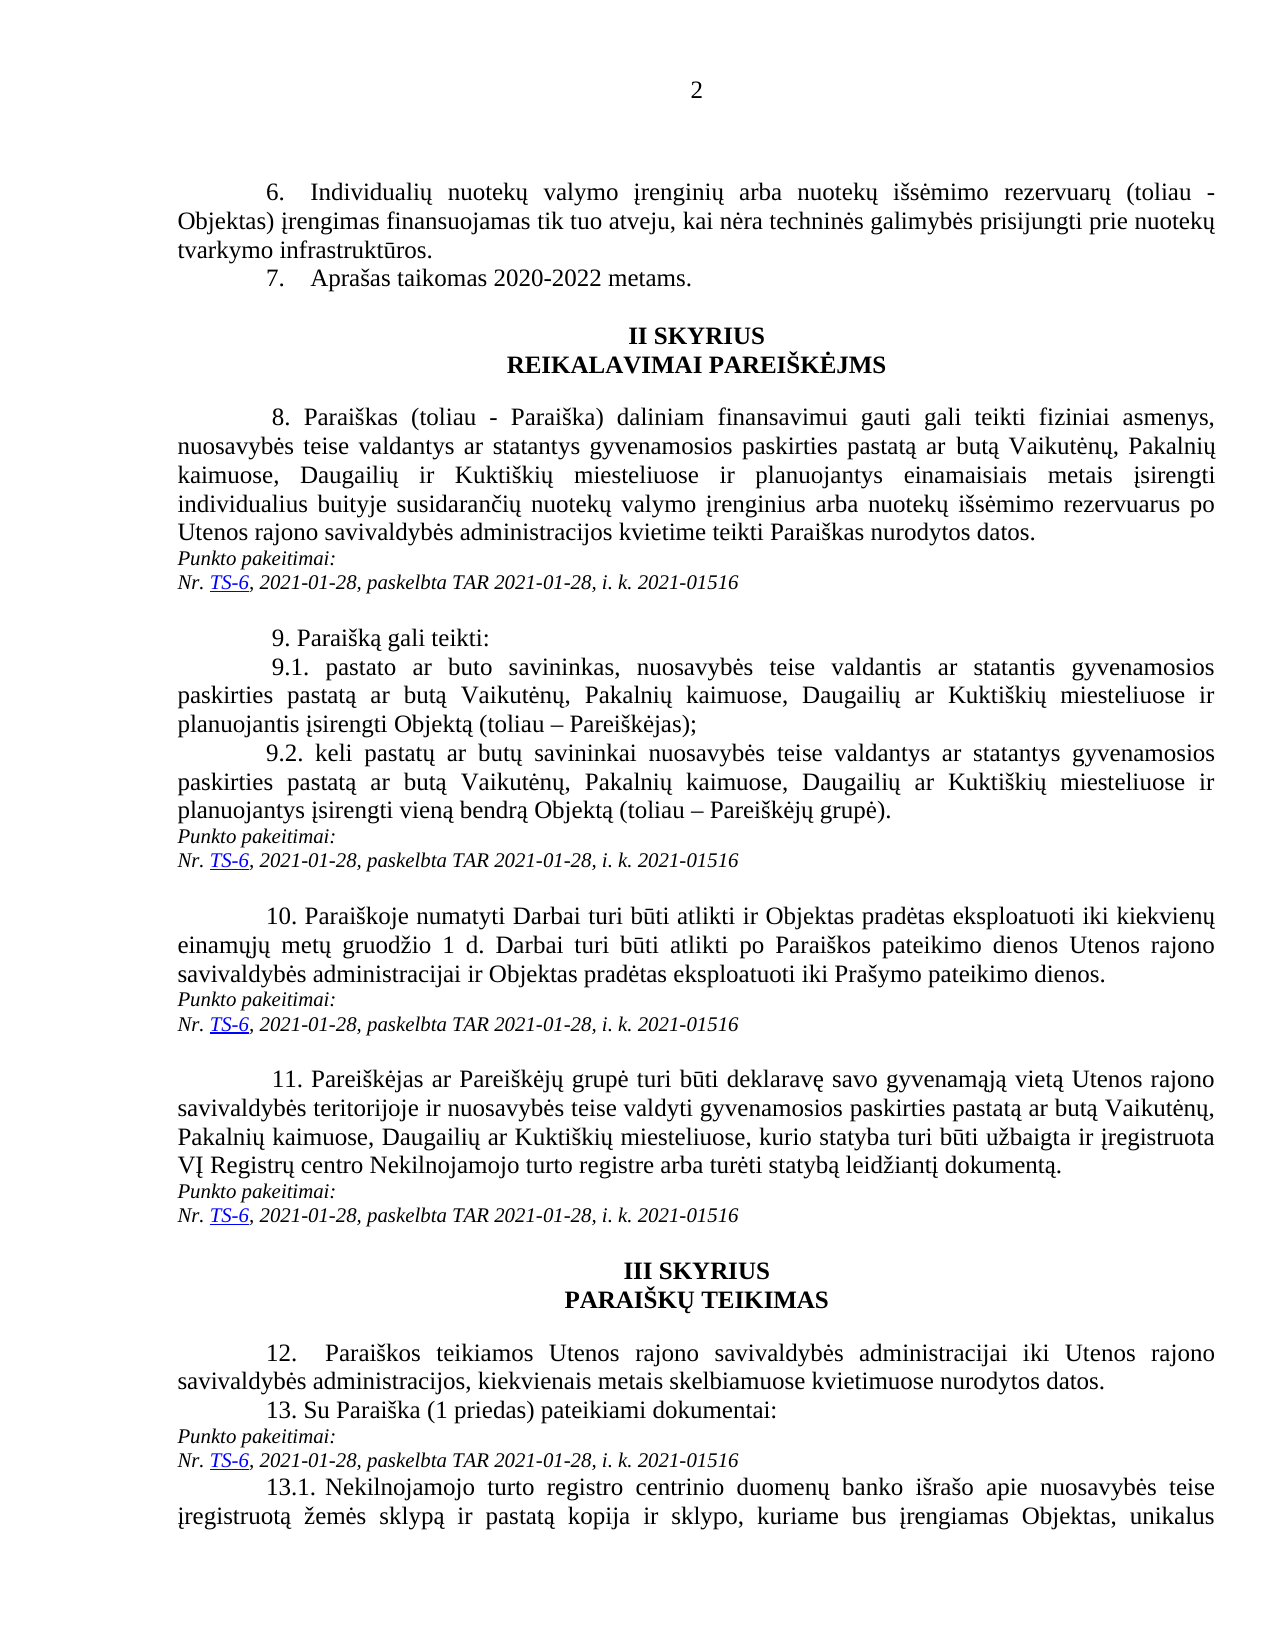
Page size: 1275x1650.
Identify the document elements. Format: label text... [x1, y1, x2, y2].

text 13. Su Paraiška (1 priedas) pateikiami dokumentai: [177, 1395, 1216, 1424]
text 9.1. pastato ar buto savininkas, nuosavybės teise valdantis ar statantis gyvenamosios paskirties pastatą ar butą Vaikutėnų, Pakalnių kaimuose, Daugailių ar Kuktiškių miesteliuose ir planuojantis įsirengti Objektą (toliau – Pareiškėjas); [177, 652, 1216, 738]
text Nr. TS-6, 2021-01-28, paskelbta TAR 2021-01-28, i. k. 2021-01516 [177, 1448, 1216, 1472]
text Nr. TS-6, 2021-01-28, paskelbta TAR 2021-01-28, i. k. 2021-01516 [177, 1203, 1216, 1227]
text II SKYRIUS [177, 321, 1216, 350]
text 8. Paraiškas (toliau - Paraiška) daliniam finansavimui gauti gali teikti fiziniai asmenys, nuosavybės teise valdantys ar statantys gyvenamosios paskirties pastatą ar butą Vaikutėnų, Pakalnių kaimuose, Daugailių ir Kuktiškių miesteliuose ir planuojantys einamaisiais metais įsirengti individualius buityje susidarančių nuotekų valymo įrenginius arba nuotekų išsėmimo rezervuarus po Utenos rajono savivaldybės administracijos kvietime teikti Paraiškas nurodytos datos. [177, 402, 1216, 546]
text 6. Individualių nuotekų valymo įrenginių arba nuotekų išsėmimo rezervuarų (toliau - Objektas) įrengimas finansuojamas tik tuo atveju, kai nėra techninės galimybės prisijungti prie nuotekų tvarkymo infrastruktūros. [177, 177, 1216, 263]
text Nr. TS-6, 2021-01-28, paskelbta TAR 2021-01-28, i. k. 2021-01516 [177, 570, 1216, 594]
text PARAIŠKŲ TEIKIMAS [177, 1285, 1216, 1314]
text Punkto pakeitimai: [177, 1179, 1216, 1203]
text 11. Pareiškėjas ar Pareiškėjų grupė turi būti deklaravę savo gyvenamąją vietą Utenos rajono savivaldybės teritorijoje ir nuosavybės teise valdyti gyvenamosios paskirties pastatą ar butą Vaikutėnų, Pakalnių kaimuose, Daugailių ar Kuktiškių miesteliuose, kurio statyba turi būti užbaigta ir įregistruota VĮ Registrų centro Nekilnojamojo turto registre arba turėti statybą leidžiantį dokumentą. [177, 1064, 1216, 1179]
text 13.1. Nekilnojamojo turto registro centrinio duomenų banko išrašo apie nuosavybės teise įregistruotą žemės sklypą ir pastatą kopija ir sklypo, kuriame bus įrengiamas Objektas, unikalus [177, 1472, 1216, 1529]
text Punkto pakeitimai: [177, 546, 1216, 570]
text 10. Paraiškoje numatyti Darbai turi būti atlikti ir Objektas pradėtas eksploatuoti iki kiekvienų einamųjų metų gruodžio 1 d. Darbai turi būti atlikti po Paraiškos pateikimo dienos Utenos rajono savivaldybės administracijai ir Objektas pradėtas eksploatuoti iki Prašymo pateikimo dienos. [177, 901, 1216, 987]
text Nr. TS-6, 2021-01-28, paskelbta TAR 2021-01-28, i. k. 2021-01516 [177, 1011, 1216, 1036]
text Nr. TS-6, 2021-01-28, paskelbta TAR 2021-01-28, i. k. 2021-01516 [177, 848, 1216, 872]
text REIKALAVIMAI PAREIŠKĖJMS [177, 350, 1216, 378]
text Punkto pakeitimai: [177, 824, 1216, 848]
text Punkto pakeitimai: [177, 1424, 1216, 1448]
text 7. Aprašas taikomas 2020-2022 metams. [177, 263, 1216, 292]
text Punkto pakeitimai: [177, 987, 1216, 1011]
text 9. Paraišką gali teikti: [177, 623, 1216, 652]
text 12. Paraiškos teikiamos Utenos rajono savivaldybės administracijai iki Utenos rajono savivaldybės administracijos, kiekvienais metais skelbiamuose kvietimuose nurodytos datos. [177, 1338, 1216, 1395]
text III SKYRIUS [177, 1256, 1216, 1285]
text 9.2. keli pastatų ar butų savininkai nuosavybės teise valdantys ar statantys gyvenamosios paskirties pastatą ar butą Vaikutėnų, Pakalnių kaimuose, Daugailių ar Kuktiškių miesteliuose ir planuojantys įsirengti vieną bendrą Objektą (toliau – Pareiškėjų grupė). [177, 738, 1216, 824]
